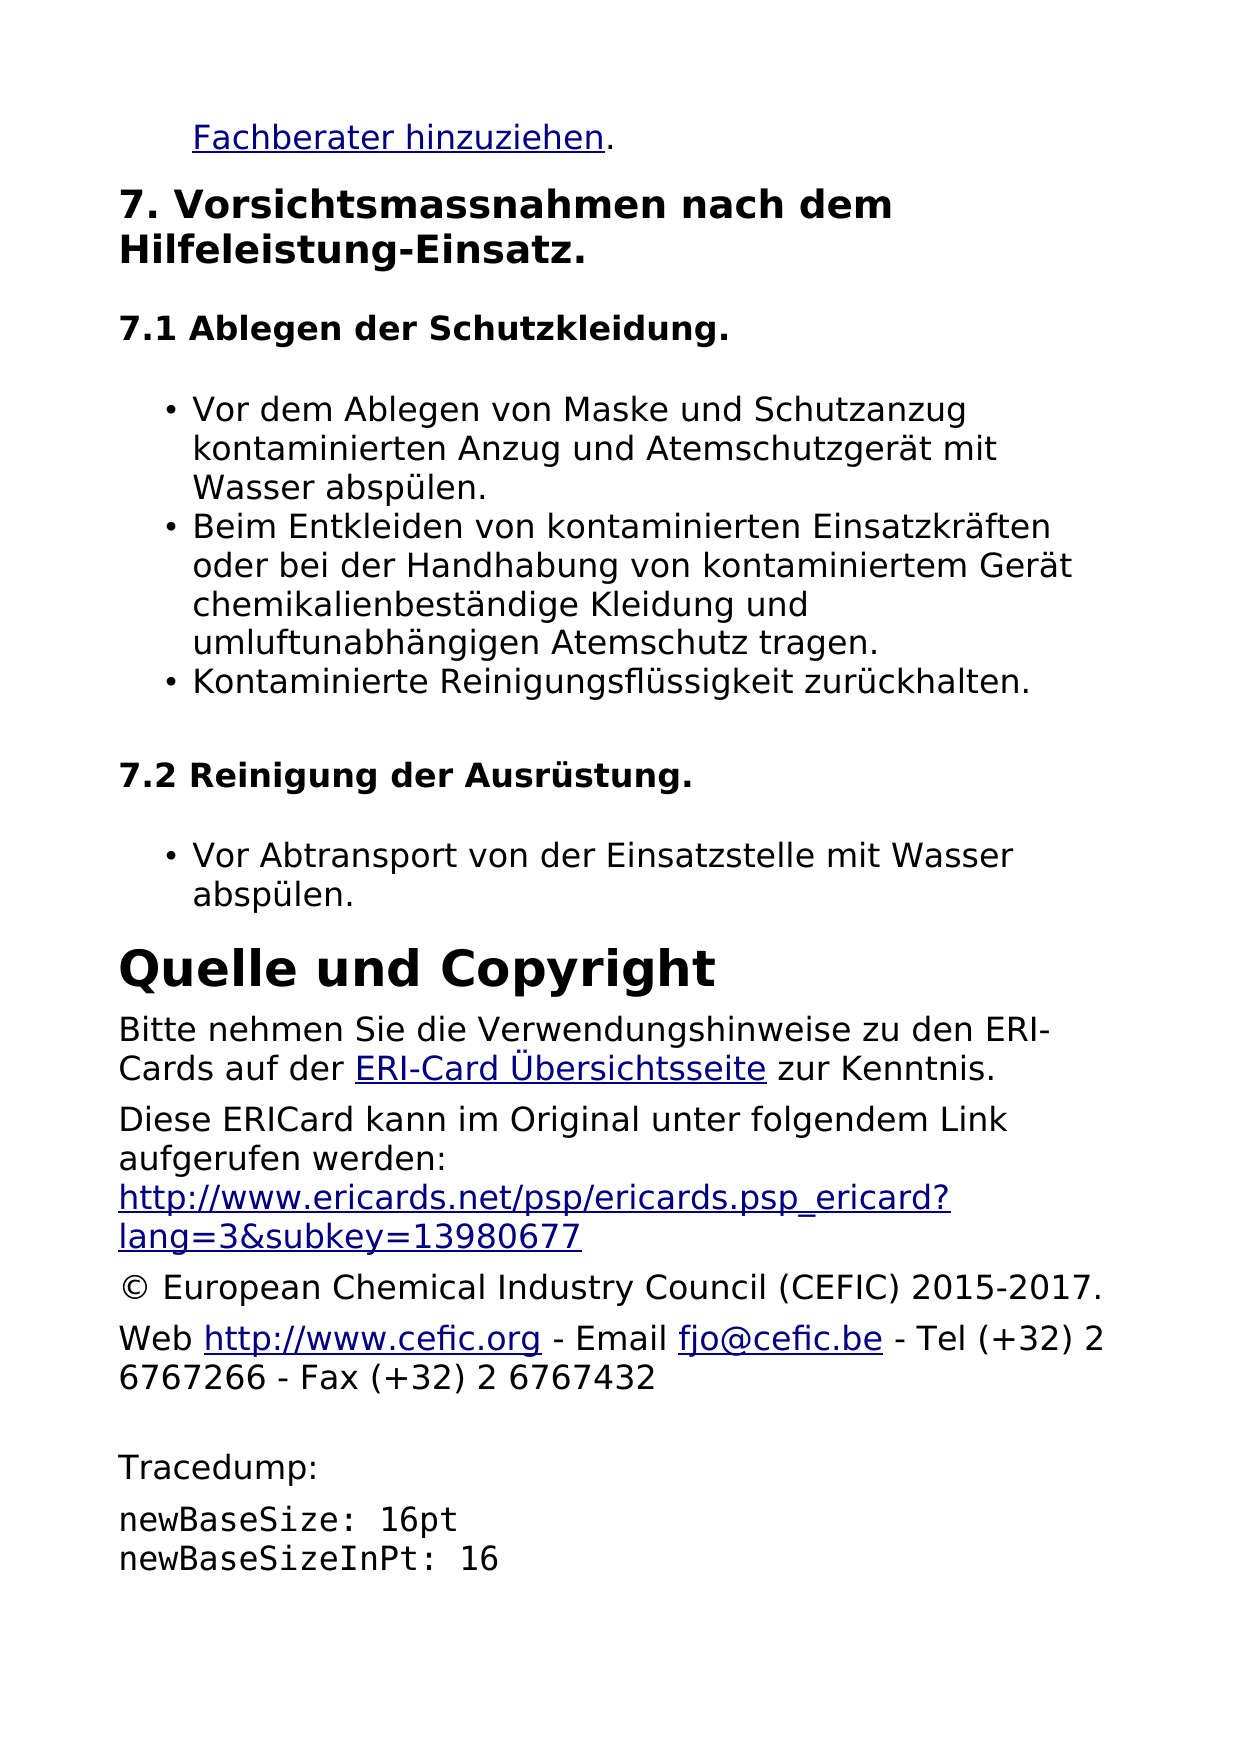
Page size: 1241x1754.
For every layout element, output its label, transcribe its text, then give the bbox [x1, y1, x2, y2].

list Fachberater hinzuziehen. [177, 118, 1122, 157]
text Tracedump: [118, 1410, 1122, 1488]
list Vor Abtransport von der Einsatzstelle mit Wasser abspülen. [177, 837, 1122, 914]
text Bitte nehmen Sie die Verwendungshinweise zu den ERI-Cards auf der ERI-Card Übersichtsseite zur Kenntnis. [118, 1010, 1122, 1088]
text © European Chemical Industry Council (CEFIC) 2015-2017. [118, 1268, 1122, 1307]
list Vor dem Ablegen von Maske und Schutzanzug kontaminierten Anzug und Atemschutzgerät mit Wasser abspülen. [177, 391, 1122, 507]
text Web http://www.cefic.org - Email fjo@cefic.be - Tel (+32) 2 6767266 - Fax (+32) 2 6767432 [118, 1320, 1122, 1397]
list Beim Entkleiden von kontaminierten Einsatzkräften oder bei der Handhabung von kontaminiertem Gerät chemikalienbeständige Kleidung und umluftunabhängigen Atemschutz tragen. [177, 507, 1122, 663]
text Diese ERICard kann im Original unter folgendem Link aufgerufen werden: http://www.ericards.net/psp/ericards.psp_ericard?lang=3&subkey=13980677 [118, 1101, 1122, 1256]
subtitle 7. Vorsichtsmassnahmen nach dem Hilfeleistung-Einsatz. [118, 182, 1122, 272]
subtitle 7.1 Ablegen der Schutzkleidung. [118, 310, 1122, 349]
subtitle 7.2 Reinigung der Ausrüstung. [118, 756, 1122, 795]
text newBaseSize: 16pt newBaseSizeInPt: 16 [118, 1500, 1122, 1578]
subtitle Quelle und Copyright [118, 939, 1122, 998]
list Kontaminierte Reinigungsflüssigkeit zurückhalten. [177, 663, 1122, 702]
